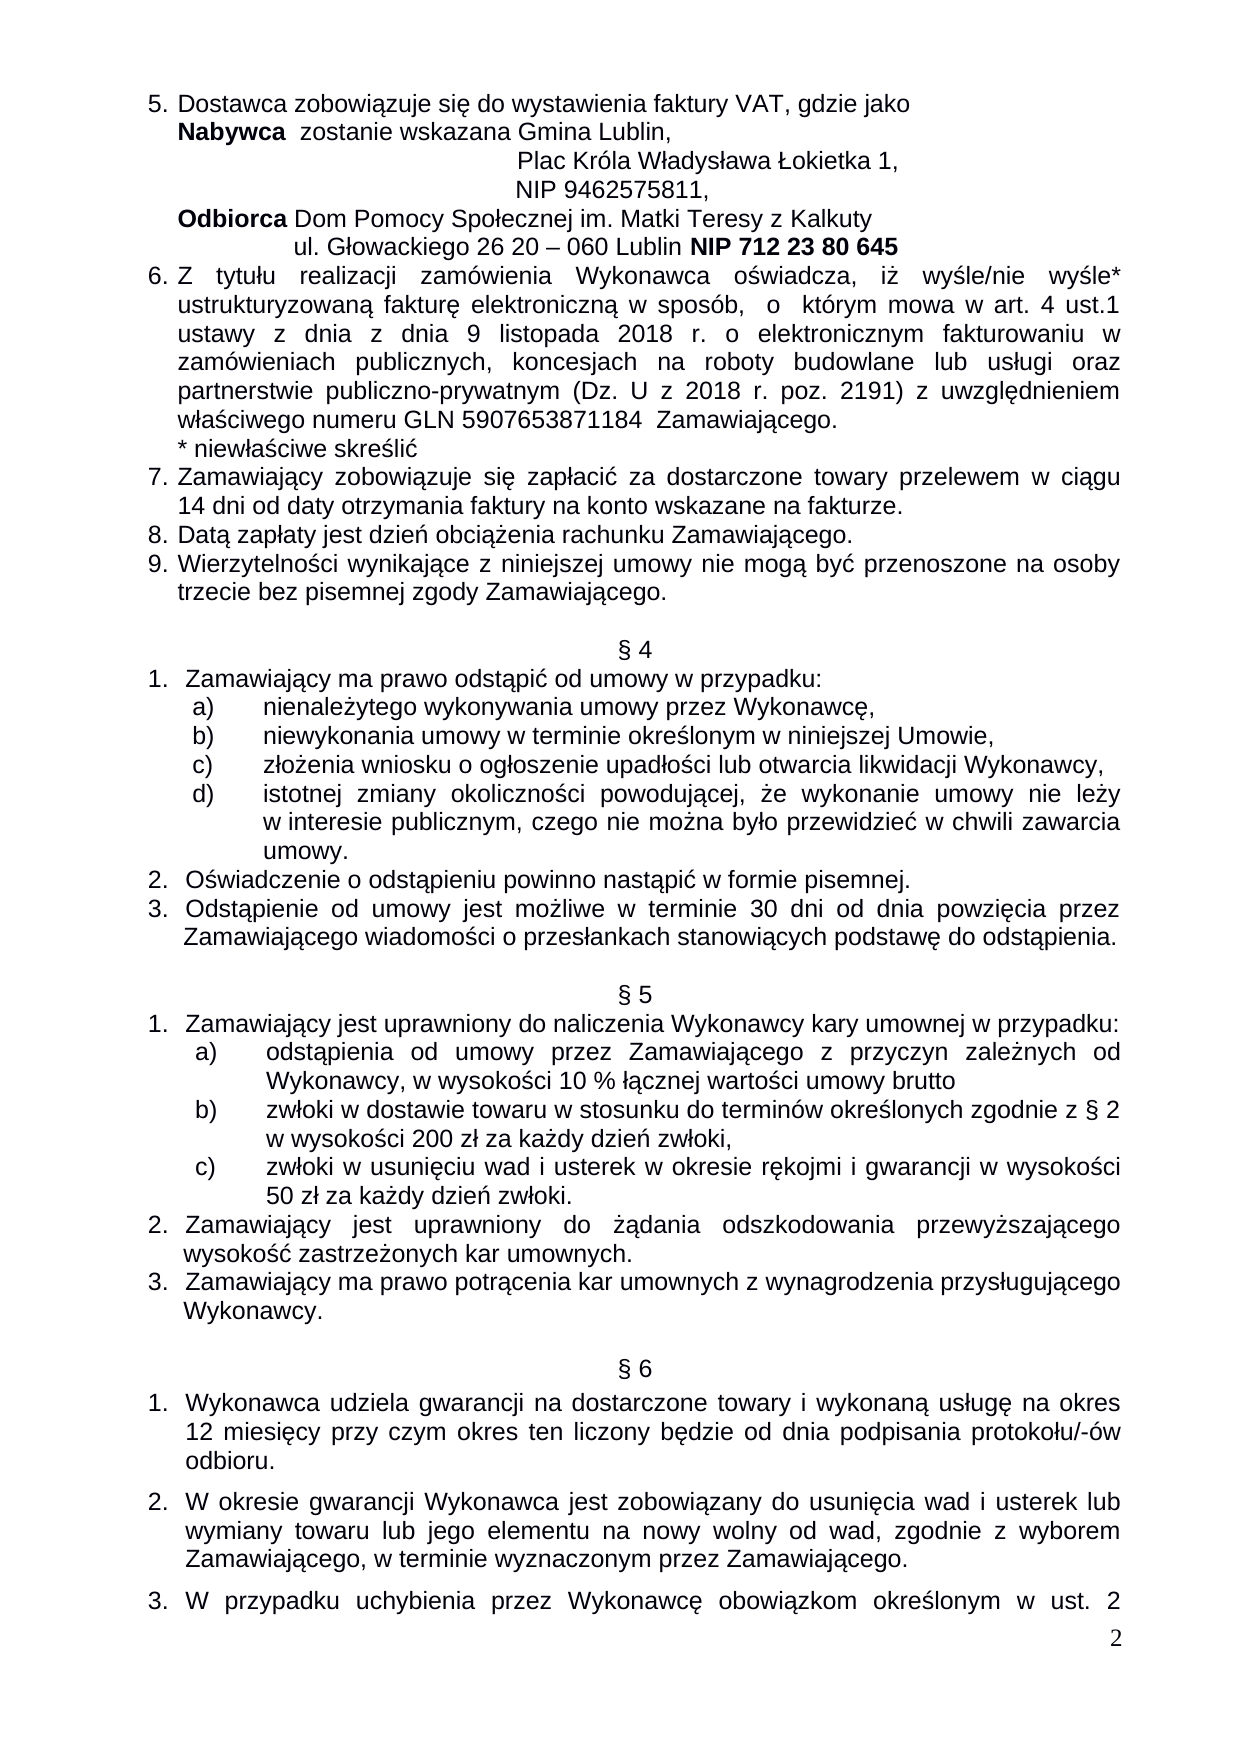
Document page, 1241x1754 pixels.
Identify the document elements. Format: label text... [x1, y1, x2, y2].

list Zamawiający jest uprawniony do naliczenia Wykonawcy kary umownej w przypadku: [148, 1009, 1122, 1037]
list * niewłaściwe skreślić [148, 434, 1122, 462]
list Zamawiający zobowiązuje się zapłacić za dostarczone towary przelewem w ciągu 14 dni od daty otrzymania faktury na konto wskazane na fakturze. [148, 462, 1122, 520]
text § 6 [148, 1354, 1122, 1382]
text § 5 [148, 980, 1122, 1009]
list nienależytego wykonywania umowy przez Wykonawcę, [192, 692, 1122, 721]
list Wykonawca udziela gwarancji na dostarczone towary i wykonaną usługę na okres 12 miesięcy przy czym okres ten liczony będzie od dnia podpisania protokołu/-ów odbioru. [148, 1388, 1122, 1474]
list Datą zapłaty jest dzień obciążenia rachunku Zamawiającego. [148, 520, 1122, 549]
list Wierzytelności wynikające z niniejszej umowy nie mogą być przenoszone na osoby trzecie bez pisemnej zgody Zamawiającego. [148, 549, 1122, 606]
list Dostawca zobowiązuje się do wystawienia faktury VAT, gdzie jako [148, 89, 1122, 117]
list W okresie gwarancji Wykonawca jest zobowiązany do usunięcia wad i usterek lub wymiany towaru lub jego elementu na nowy wolny od wad, zgodnie z wyborem Zamawiającego, w terminie wyznaczonym przez Zamawiającego. [148, 1487, 1122, 1573]
text § 4 [148, 635, 1122, 664]
list Odbiorca Dom Pomocy Społecznej im. Matki Teresy z Kalkuty [148, 204, 1122, 232]
list Oświadczenie o odstąpieniu powinno nastąpić w formie pisemnej. [148, 865, 1122, 894]
list Nabywca zostanie wskazana Gmina Lublin, [148, 117, 1122, 146]
list Zamawiający jest uprawniony do żądania odszkodowania przewyższającego wysokość zastrzeżonych kar umownych. [148, 1210, 1122, 1267]
list Zamawiający ma prawo odstąpić od umowy w przypadku: [148, 664, 1122, 692]
list zwłoki w dostawie towaru w stosunku do terminów określonych zgodnie z § 2 w wysokości 200 zł za każdy dzień zwłoki, [195, 1095, 1122, 1152]
list ul. Głowackiego 26 20 – 060 Lublin NIP 712 23 80 645 [148, 232, 1122, 261]
list Z tytułu realizacji zamówienia Wykonawca oświadcza, iż wyśle/nie wyśle* ustrukturyzowaną fakturę elektroniczną w sposób, o którym mowa w art. 4 ust.1 ustawy z dnia z dnia 9 listopada 2018 r. o elektronicznym fakturowaniu w zamówieniach publicznych, koncesjach na roboty budowlane lub usługi oraz partnerstwie publiczno-prywatnym (Dz. U z 2018 r. poz. 2191) z uwzględnieniem właściwego numeru GLN 5907653871184 Zamawiającego. [148, 261, 1122, 434]
list zwłoki w usunięciu wad i usterek w okresie rękojmi i gwarancji w wysokości 50 zł za każdy dzień zwłoki. [195, 1152, 1122, 1210]
list złożenia wniosku o ogłoszenie upadłości lub otwarcia likwidacji Wykonawcy, [192, 750, 1122, 779]
list istotnej zmiany okoliczności powodującej, że wykonanie umowy nie leży w interesie publicznym, czego nie można było przewidzieć w chwili zawarcia umowy. [192, 779, 1122, 865]
list niewykonania umowy w terminie określonym w niniejszej Umowie, [192, 721, 1122, 750]
list Odstąpienie od umowy jest możliwe w terminie 30 dni od dnia powzięcia przez Zamawiającego wiadomości o przesłankach stanowiących podstawę do odstąpienia. [148, 894, 1122, 951]
list Plac Króla Władysława Łokietka 1, [148, 146, 1122, 175]
list W przypadku uchybienia przez Wykonawcę obowiązkom określonym w ust. 2 [148, 1586, 1122, 1614]
list NIP 9462575811, [148, 175, 1122, 204]
list Zamawiający ma prawo potrącenia kar umownych z wynagrodzenia przysługującego Wykonawcy. [148, 1267, 1122, 1325]
list odstąpienia od umowy przez Zamawiającego z przyczyn zależnych od Wykonawcy, w wysokości 10 % łącznej wartości umowy brutto [195, 1037, 1122, 1095]
